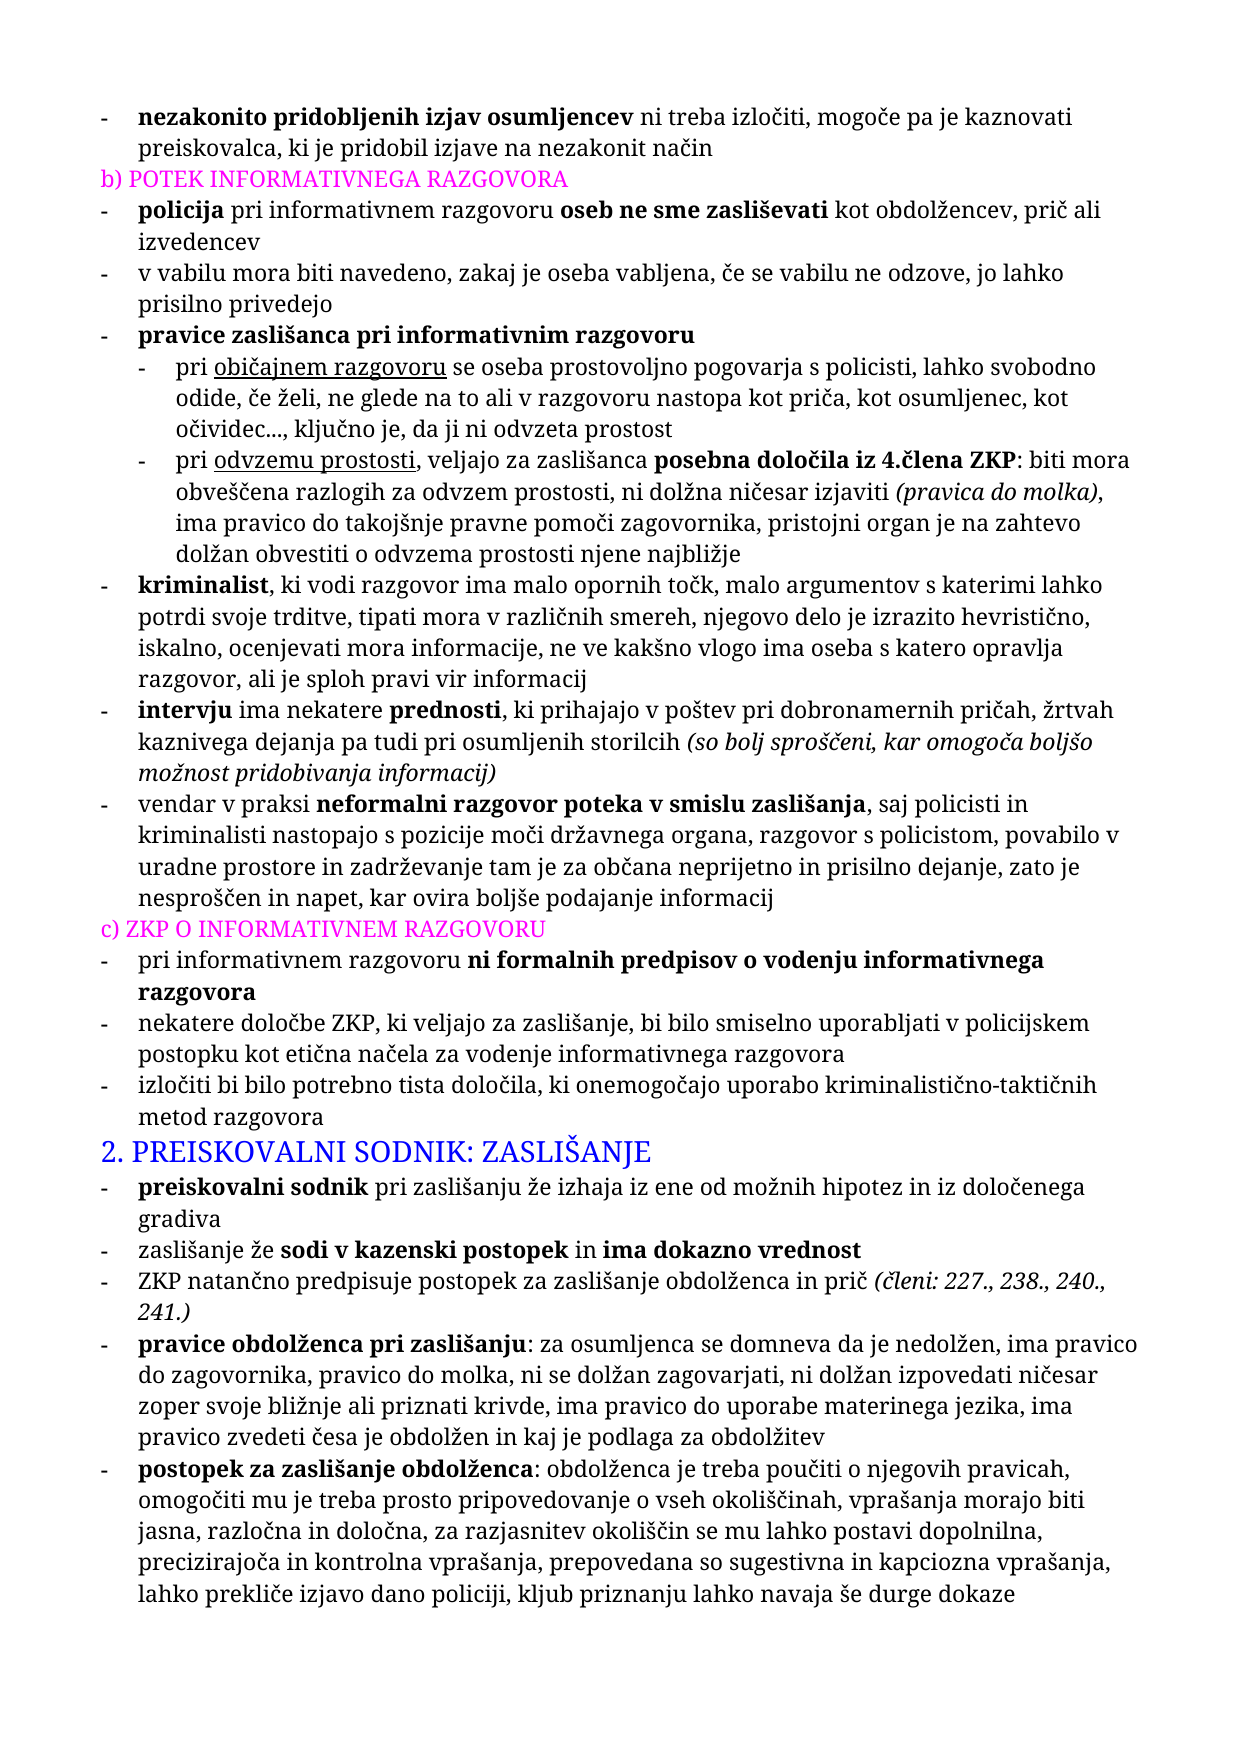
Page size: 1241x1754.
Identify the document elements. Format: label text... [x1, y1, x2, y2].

list policija pri informativnem razgovoru oseb ne sme zasliševati kot obdolžencev, prič ali izvedencev [100, 194, 1140, 257]
list pravice obdolženca pri zaslišanju: za osumljenca se domneva da je nedolžen, ima pravico do zagovornika, pravico do molka, ni se dolžan zagovarjati, ni dolžan izpovedati ničesar zoper svoje bližnje ali priznati krivde, ima pravico do uporabe materinega jezika, ima pravico zvedeti česa je obdolžen in kaj je podlaga za obdolžitev [100, 1328, 1140, 1453]
list nezakonito pridobljenih izjav osumljencev ni treba izločiti, mogoče pa je kaznovati preiskovalca, ki je pridobil izjave na nezakonit način [100, 100, 1140, 163]
list vendar v praksi neformalni razgovor poteka v smislu zaslišanja, saj policisti in kriminalisti nastopajo s pozicije moči državnega organa, razgovor s policistom, povabilo v uradne prostore in zadrževanje tam je za občana neprijetno in prisilno dejanje, zato je nesproščen in napet, kar ovira boljše podajanje informacij [100, 788, 1140, 913]
text b) POTEK INFORMATIVNEGA RAZGOVORA [100, 163, 1140, 194]
list postopek za zaslišanje obdolženca: obdolženca je treba poučiti o njegovih pravicah, omogočiti mu je treba prosto pripovedovanje o vseh okoliščinah, vprašanja morajo biti jasna, razločna in določna, za razjasnitev okoliščin se mu lahko postavi dopolnilna, precizirajoča in kontrolna vprašanja, prepovedana so sugestivna in kapciozna vprašanja, lahko prekliče izjavo dano policiji, kljub priznanju lahko navaja še durge dokaze [100, 1453, 1140, 1609]
list zaslišanje že sodi v kazenski postopek in ima dokazno vrednost [100, 1234, 1140, 1265]
list intervju ima nekatere prednosti, ki prihajajo v poštev pri dobronamernih pričah, žrtvah kaznivega dejanja pa tudi pri osumljenih storilcih (so bolj sproščeni, kar omogoča boljšo možnost pridobivanja informacij) [100, 694, 1140, 788]
list pri odvzemu prostosti, veljajo za zaslišanca posebna določila iz 4.člena ZKP: biti mora obveščena razlogih za odvzem prostosti, ni dolžna ničesar izjaviti (pravica do molka), ima pravico do takojšnje pravne pomoči zagovornika, pristojni organ je na zahtevo dolžan obvestiti o odvzema prostosti njene najbližje [138, 444, 1140, 569]
list nekatere določbe ZKP, ki veljajo za zaslišanje, bi bilo smiselno uporabljati v policijskem postopku kot etična načela za vodenje informativnega razgovora [100, 1007, 1140, 1069]
list ZKP natančno predpisuje postopek za zaslišanje obdolženca in prič (členi: 227., 238., 240., 241.) [100, 1265, 1140, 1328]
list preiskovalni sodnik pri zaslišanju že izhaja iz ene od možnih hipotez in iz določenega gradiva [100, 1171, 1140, 1234]
list izločiti bi bilo potrebno tista določila, ki onemogočajo uporabo kriminalistično-taktičnih metod razgovora [100, 1069, 1140, 1132]
list v vabilu mora biti navedeno, zakaj je oseba vabljena, če se vabilu ne odzove, jo lahko prisilno privedejo [100, 257, 1140, 319]
list pri informativnem razgovoru ni formalnih predpisov o vodenju informativnega razgovora [100, 944, 1140, 1007]
list pravice zaslišanca pri informativnim razgovoru [100, 319, 1140, 350]
subtitle 2. PREISKOVALNI SODNIK: ZASLIŠANJE [100, 1132, 1140, 1171]
text c) ZKP O INFORMATIVNEM RAZGOVORU [100, 913, 1140, 944]
list kriminalist, ki vodi razgovor ima malo opornih točk, malo argumentov s katerimi lahko potrdi svoje trditve, tipati mora v različnih smereh, njegovo delo je izrazito hevristično, iskalno, ocenjevati mora informacije, ne ve kakšno vlogo ima oseba s katero opravlja razgovor, ali je sploh pravi vir informacij [100, 569, 1140, 694]
list pri običajnem razgovoru se oseba prostovoljno pogovarja s policisti, lahko svobodno odide, če želi, ne glede na to ali v razgovoru nastopa kot priča, kot osumljenec, kot očividec..., ključno je, da ji ni odvzeta prostost [138, 350, 1140, 444]
